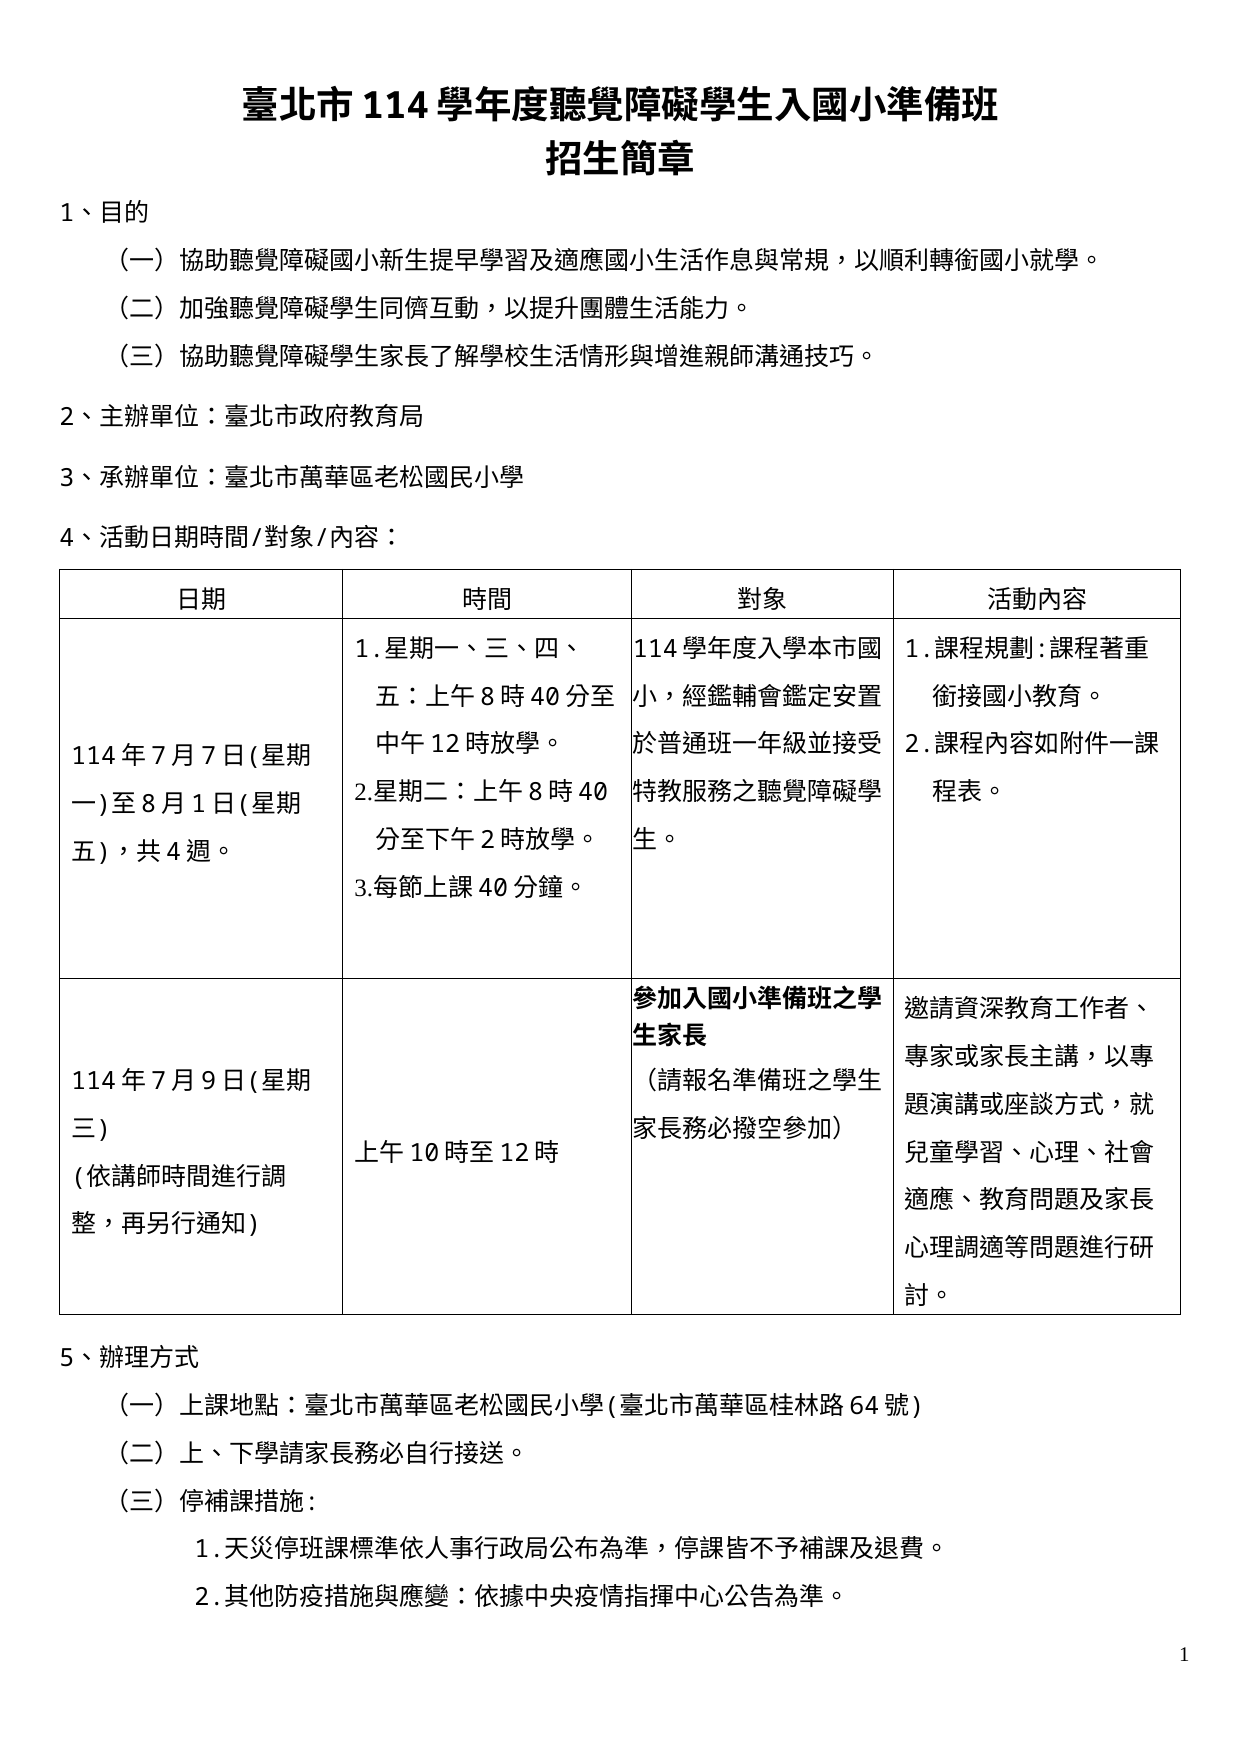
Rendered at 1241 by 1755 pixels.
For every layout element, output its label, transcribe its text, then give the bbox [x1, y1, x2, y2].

list 辦理方式 [59, 1328, 1181, 1376]
table_header 對象 [632, 570, 893, 618]
table_header 活動內容 [894, 570, 1180, 618]
text （一）上課地點：臺北市萬華區老松國民小學(臺北市萬華區桂林路64號) [59, 1376, 1181, 1424]
list 目的 [59, 183, 1181, 231]
table_cell 參加入國小準備班之學生家長 （請報名準備班之學生家長務必撥空參加） [632, 979, 893, 1314]
text （二）加強聽覺障礙學生同儕互動，以提升團體生活能力。 [59, 279, 1181, 327]
text 臺北市114學年度聽覺障礙學生入國小準備班 [59, 75, 1181, 129]
text 1.天災停班課標準依人事行政局公布為準，停課皆不予補課及退費。 [59, 1519, 1181, 1567]
list 主辦單位：臺北市政府教育局 [59, 387, 1181, 435]
text 2.其他防疫措施與應變：依據中央疫情指揮中心公告為準。 [59, 1567, 1181, 1615]
text （一）協助聽覺障礙國小新生提早學習及適應國小生活作息與常規，以順利轉銜國小就學。 [59, 231, 1181, 279]
text （二）上、下學請家長務必自行接送。 [59, 1424, 1181, 1472]
text （三）協助聽覺障礙學生家長了解學校生活情形與增進親師溝通技巧。 [59, 327, 1181, 375]
text 招生簡章 [59, 129, 1181, 183]
table_cell 114年7月7日(星期一)至8月1日(星期五)，共4週。 [60, 619, 342, 978]
table_cell 星期一、三、四、五：上午8時40分至中午12時放學。 星期二：上午8時40分至下午2時放學。 每節上課40分鐘。 [343, 619, 631, 978]
list 活動日期時間/對象/內容： [59, 508, 1181, 556]
table_cell 114學年度入學本市國小，經鑑輔會鑑定安置於普通班一年級並接受特教服務之聽覺障礙學生。 [632, 619, 893, 978]
table_cell 1.課程規劃:課程著重銜接國小教育。 2.課程內容如附件一課程表。 [894, 619, 1180, 978]
table_cell 上午10時至12時 [343, 979, 631, 1314]
text （三）停補課措施: [59, 1472, 1181, 1519]
table_header 日期 [60, 570, 342, 618]
list 承辦單位：臺北市萬華區老松國民小學 [59, 448, 1181, 496]
table_cell 114年7月9日(星期三) (依講師時間進行調整，再另行通知) [60, 979, 342, 1314]
table_header 時間 [343, 570, 631, 618]
table_cell 邀請資深教育工作者、專家或家長主講，以專題演講或座談方式，就兒童學習、心理、社會適應、教育問題及家長心理調適等問題進行研討。 [894, 979, 1180, 1314]
